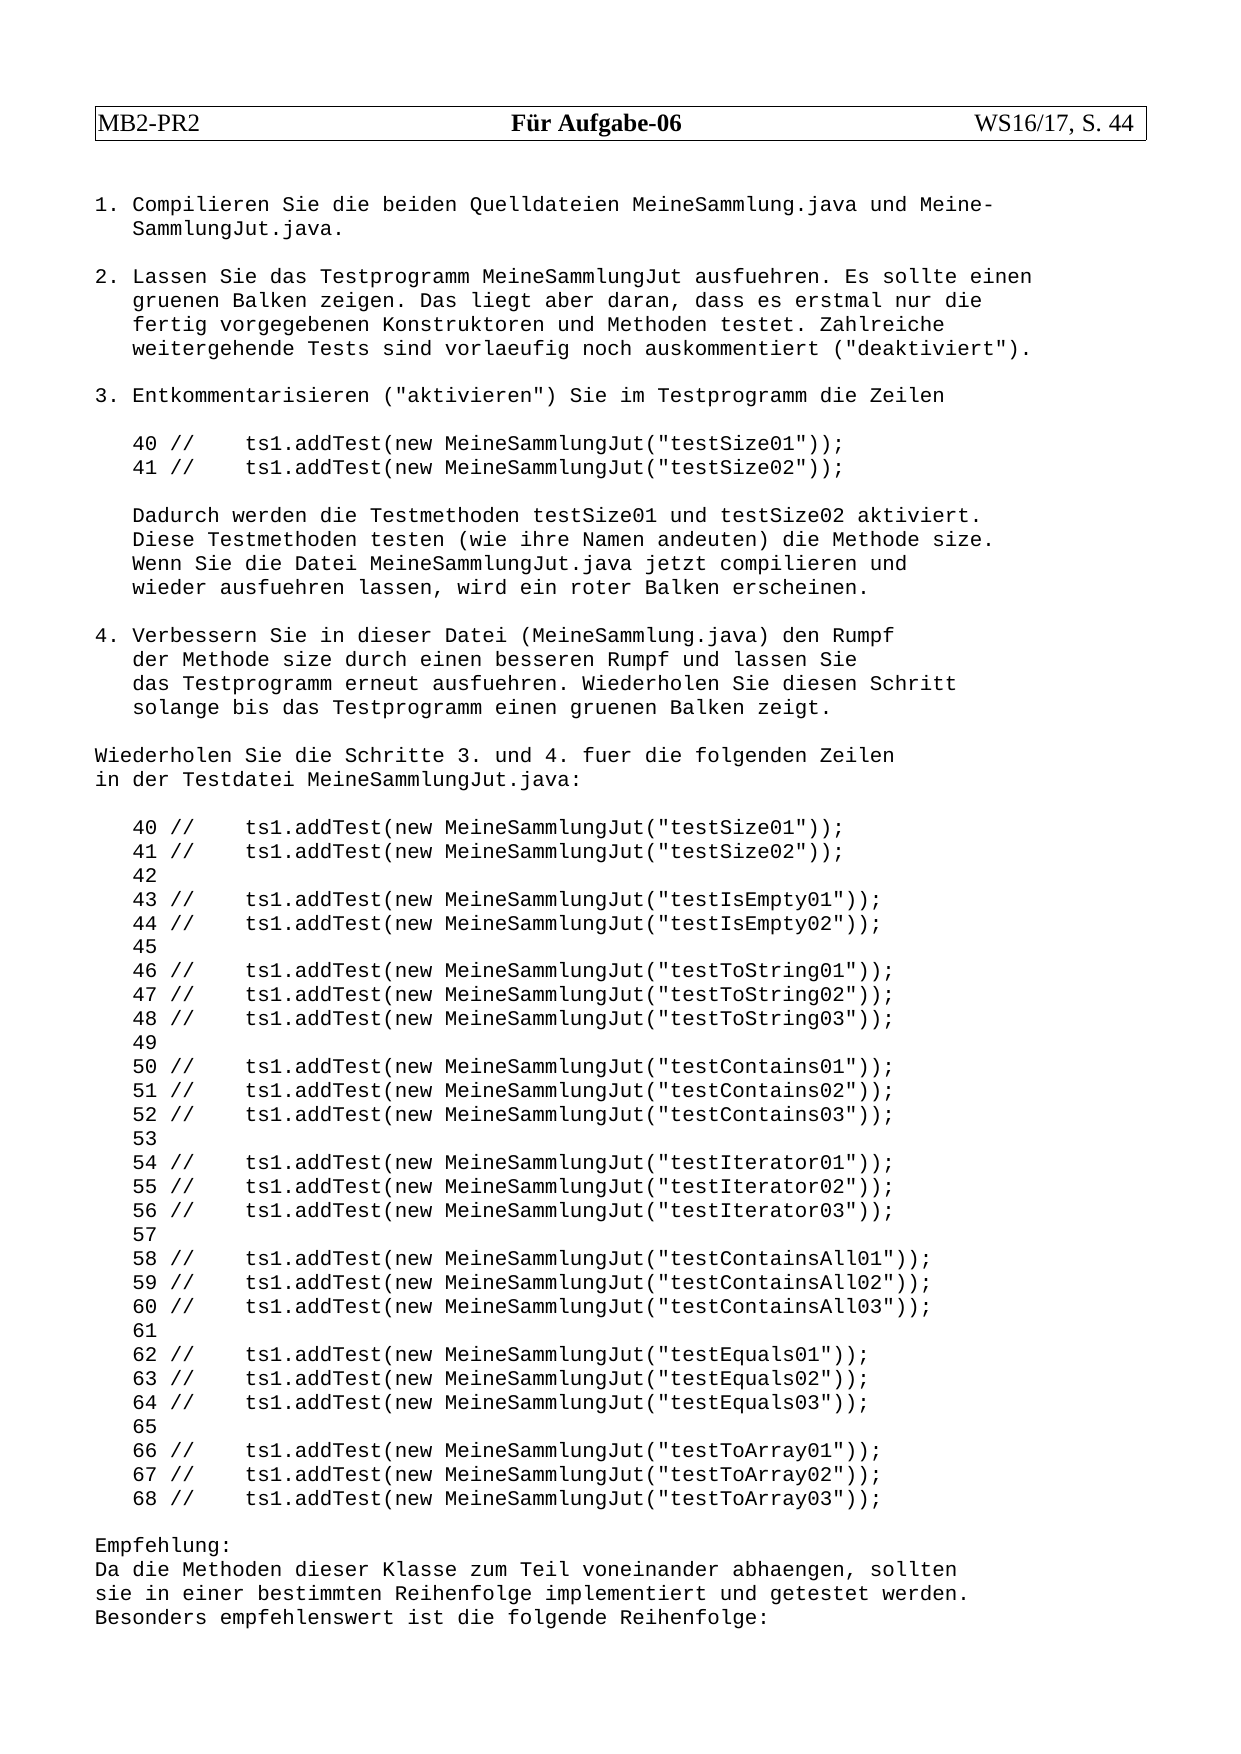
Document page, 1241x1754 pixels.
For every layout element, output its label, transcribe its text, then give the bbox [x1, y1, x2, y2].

text 42 [94, 864, 1146, 888]
text 50 // ts1.addTest(new MeineSammlungJut("testContains01")); [94, 1056, 1146, 1080]
text 47 // ts1.addTest(new MeineSammlungJut("testToString02")); [94, 984, 1146, 1008]
text 49 [94, 1032, 1146, 1056]
text 66 // ts1.addTest(new MeineSammlungJut("testToArray01")); [94, 1439, 1146, 1463]
text das Testprogramm erneut ausfuehren. Wiederholen Sie diesen Schritt [94, 673, 1146, 697]
text 3. Entkommentarisieren ("aktivieren") Sie im Testprogramm die Zeilen [94, 385, 1146, 409]
text 63 // ts1.addTest(new MeineSammlungJut("testEquals02")); [94, 1368, 1146, 1392]
text SammlungJut.java. [94, 218, 1146, 242]
text Wiederholen Sie die Schritte 3. und 4. fuer die folgenden Zeilen [94, 745, 1146, 769]
text 43 // ts1.addTest(new MeineSammlungJut("testIsEmpty01")); [94, 888, 1146, 912]
text fertig vorgegebenen Konstruktoren und Methoden testet. Zahlreiche [94, 313, 1146, 337]
text Besonders empfehlenswert ist die folgende Reihenfolge: [94, 1607, 1146, 1631]
text solange bis das Testprogramm einen gruenen Balken zeigt. [94, 697, 1146, 721]
text 51 // ts1.addTest(new MeineSammlungJut("testContains02")); [94, 1080, 1146, 1104]
text 44 // ts1.addTest(new MeineSammlungJut("testIsEmpty02")); [94, 912, 1146, 936]
text Empfehlung: [94, 1535, 1146, 1559]
text Dadurch werden die Testmethoden testSize01 und testSize02 aktiviert. [94, 505, 1146, 529]
text 46 // ts1.addTest(new MeineSammlungJut("testToString01")); [94, 960, 1146, 984]
text gruenen Balken zeigen. Das liegt aber daran, dass es erstmal nur die [94, 289, 1146, 313]
text 59 // ts1.addTest(new MeineSammlungJut("testContainsAll02")); [94, 1272, 1146, 1296]
text 62 // ts1.addTest(new MeineSammlungJut("testEquals01")); [94, 1344, 1146, 1368]
text Wenn Sie die Datei MeineSammlungJut.java jetzt compilieren und [94, 553, 1146, 577]
text 61 [94, 1320, 1146, 1344]
text 1. Compilieren Sie die beiden Quelldateien MeineSammlung.java und Meine- [94, 194, 1146, 218]
text 40 // ts1.addTest(new MeineSammlungJut("testSize01")); [94, 433, 1146, 457]
text in der Testdatei MeineSammlungJut.java: [94, 769, 1146, 793]
text Diese Testmethoden testen (wie ihre Namen andeuten) die Methode size. [94, 529, 1146, 553]
text 48 // ts1.addTest(new MeineSammlungJut("testToString03")); [94, 1008, 1146, 1032]
text 64 // ts1.addTest(new MeineSammlungJut("testEquals03")); [94, 1392, 1146, 1416]
text wieder ausfuehren lassen, wird ein roter Balken erscheinen. [94, 577, 1146, 601]
text 58 // ts1.addTest(new MeineSammlungJut("testContainsAll01")); [94, 1248, 1146, 1272]
text 55 // ts1.addTest(new MeineSammlungJut("testIterator02")); [94, 1176, 1146, 1200]
text 57 [94, 1224, 1146, 1248]
text 65 [94, 1416, 1146, 1439]
text 41 // ts1.addTest(new MeineSammlungJut("testSize02")); [94, 841, 1146, 864]
text 68 // ts1.addTest(new MeineSammlungJut("testToArray03")); [94, 1487, 1146, 1511]
text Da die Methoden dieser Klasse zum Teil voneinander abhaengen, sollten [94, 1559, 1146, 1583]
text 40 // ts1.addTest(new MeineSammlungJut("testSize01")); [94, 817, 1146, 841]
text der Methode size durch einen besseren Rumpf und lassen Sie [94, 649, 1146, 673]
text 4. Verbessern Sie in dieser Datei (MeineSammlung.java) den Rumpf [94, 625, 1146, 649]
text 2. Lassen Sie das Testprogramm MeineSammlungJut ausfuehren. Es sollte einen [94, 266, 1146, 289]
text 45 [94, 936, 1146, 960]
text 56 // ts1.addTest(new MeineSammlungJut("testIterator03")); [94, 1200, 1146, 1224]
text 52 // ts1.addTest(new MeineSammlungJut("testContains03")); [94, 1104, 1146, 1128]
text 60 // ts1.addTest(new MeineSammlungJut("testContainsAll03")); [94, 1296, 1146, 1320]
text 67 // ts1.addTest(new MeineSammlungJut("testToArray02")); [94, 1463, 1146, 1487]
text weitergehende Tests sind vorlaeufig noch auskommentiert ("deaktiviert"). [94, 337, 1146, 361]
text 54 // ts1.addTest(new MeineSammlungJut("testIterator01")); [94, 1152, 1146, 1176]
text 41 // ts1.addTest(new MeineSammlungJut("testSize02")); [94, 457, 1146, 481]
text 53 [94, 1128, 1146, 1152]
text sie in einer bestimmten Reihenfolge implementiert und getestet werden. [94, 1583, 1146, 1607]
